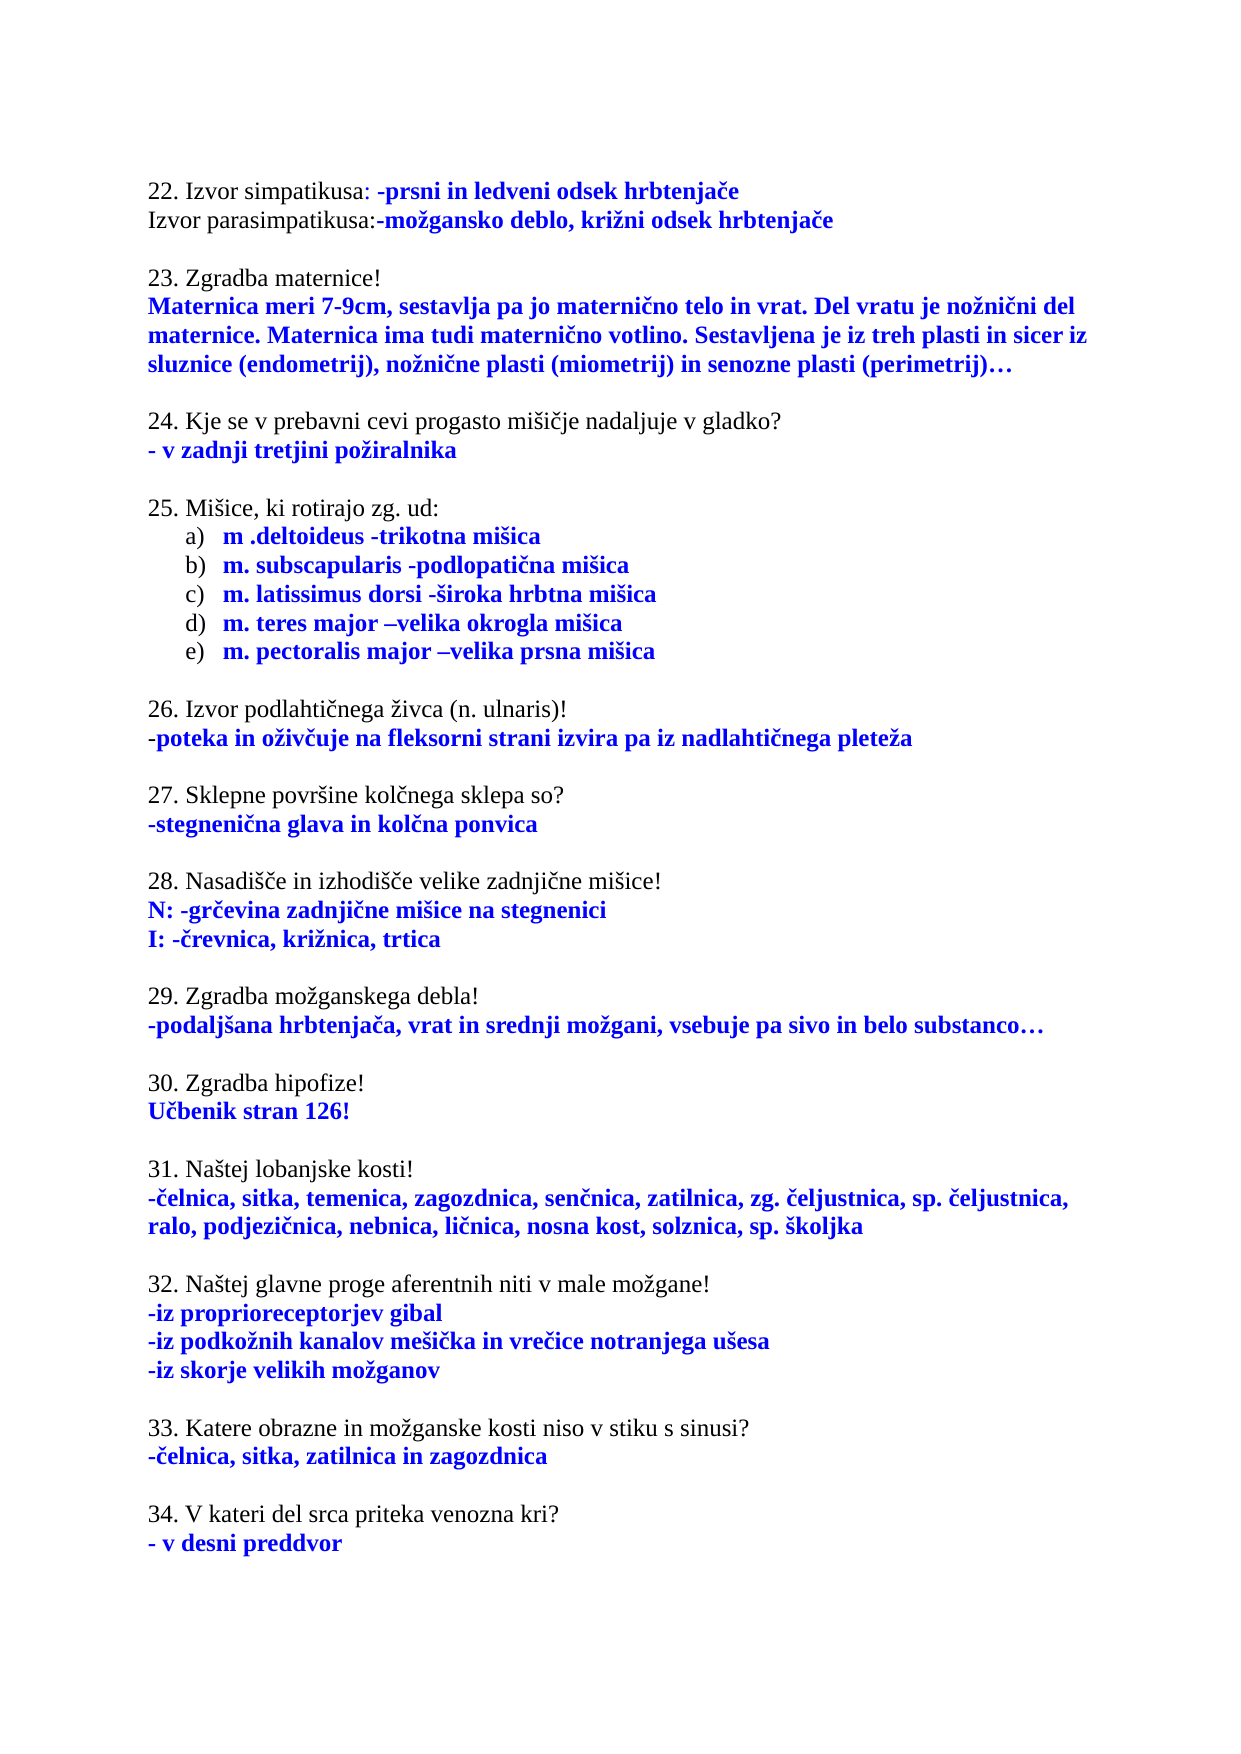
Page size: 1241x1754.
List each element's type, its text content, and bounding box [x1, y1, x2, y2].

list m. latissimus dorsi -široka hrbtna mišica [185, 579, 1093, 608]
text 31. Naštej lobanjske kosti! [148, 1154, 1093, 1183]
text 26. Izvor podlahtičnega živca (n. ulnaris)! [148, 694, 1093, 723]
list m. pectoralis major –velika prsna mišica [185, 636, 1093, 665]
text - v zadnji tretjini požiralnika [148, 435, 1093, 464]
text -poteka in oživčuje na fleksorni strani izvira pa iz nadlahtičnega pleteža [148, 723, 1093, 751]
text 28. Nasadišče in izhodišče velike zadnjične mišice! [148, 866, 1093, 895]
text 24. Kje se v prebavni cevi progasto mišičje nadaljuje v gladko? [148, 406, 1093, 435]
text 25. Mišice, ki rotirajo zg. ud: [148, 493, 1093, 521]
text N: -grčevina zadnjične mišice na stegnenici [148, 895, 1093, 924]
text 27. Sklepne površine kolčnega sklepa so? [148, 780, 1093, 809]
text -iz podkožnih kanalov mešička in vrečice notranjega ušesa [148, 1326, 1093, 1355]
text 32. Naštej glavne proge aferentnih niti v male možgane! [148, 1269, 1093, 1298]
list m. teres major –velika okrogla mišica [185, 608, 1093, 636]
list m. subscapularis -podlopatična mišica [185, 550, 1093, 579]
text -podaljšana hrbtenjača, vrat in srednji možgani, vsebuje pa sivo in belo substanco… [148, 1010, 1093, 1039]
text -čelnica, sitka, temenica, zagozdnica, senčnica, zatilnica, zg. čeljustnica, sp. čeljustnica, ralo, podjezičnica, nebnica, ličnica, nosna kost, solznica, sp. školjka [148, 1183, 1093, 1240]
text -čelnica, sitka, zatilnica in zagozdnica [148, 1441, 1093, 1470]
text Maternica meri 7-9cm, sestavlja pa jo maternično telo in vrat. Del vratu je nožnični del maternice. Maternica ima tudi maternično votlino. Sestavljena je iz treh plasti in sicer iz sluznice (endometrij), nožnične plasti (miometrij) in senozne plasti (perimetrij)… [148, 291, 1093, 378]
text -stegnenična glava in kolčna ponvica [148, 809, 1093, 838]
text 23. Zgradba maternice! [148, 263, 1093, 291]
text Učbenik stran 126! [148, 1096, 1093, 1125]
text Izvor parasimpatikusa:-možgansko deblo, križni odsek hrbtenjače [148, 205, 1093, 234]
list m .deltoideus -trikotna mišica [185, 521, 1093, 550]
text I: -črevnica, križnica, trtica [148, 924, 1093, 953]
text 33. Katere obrazne in možganske kosti niso v stiku s sinusi? [148, 1413, 1093, 1441]
text 22. Izvor simpatikusa: -prsni in ledveni odsek hrbtenjače [148, 176, 1093, 205]
text -iz proprioreceptorjev gibal [148, 1298, 1093, 1326]
text 34. V kateri del srca priteka venozna kri? [148, 1499, 1093, 1528]
text 29. Zgradba možganskega debla! [148, 981, 1093, 1010]
text 30. Zgradba hipofize! [148, 1068, 1093, 1096]
text - v desni preddvor [148, 1528, 1093, 1556]
text -iz skorje velikih možganov [148, 1355, 1093, 1384]
